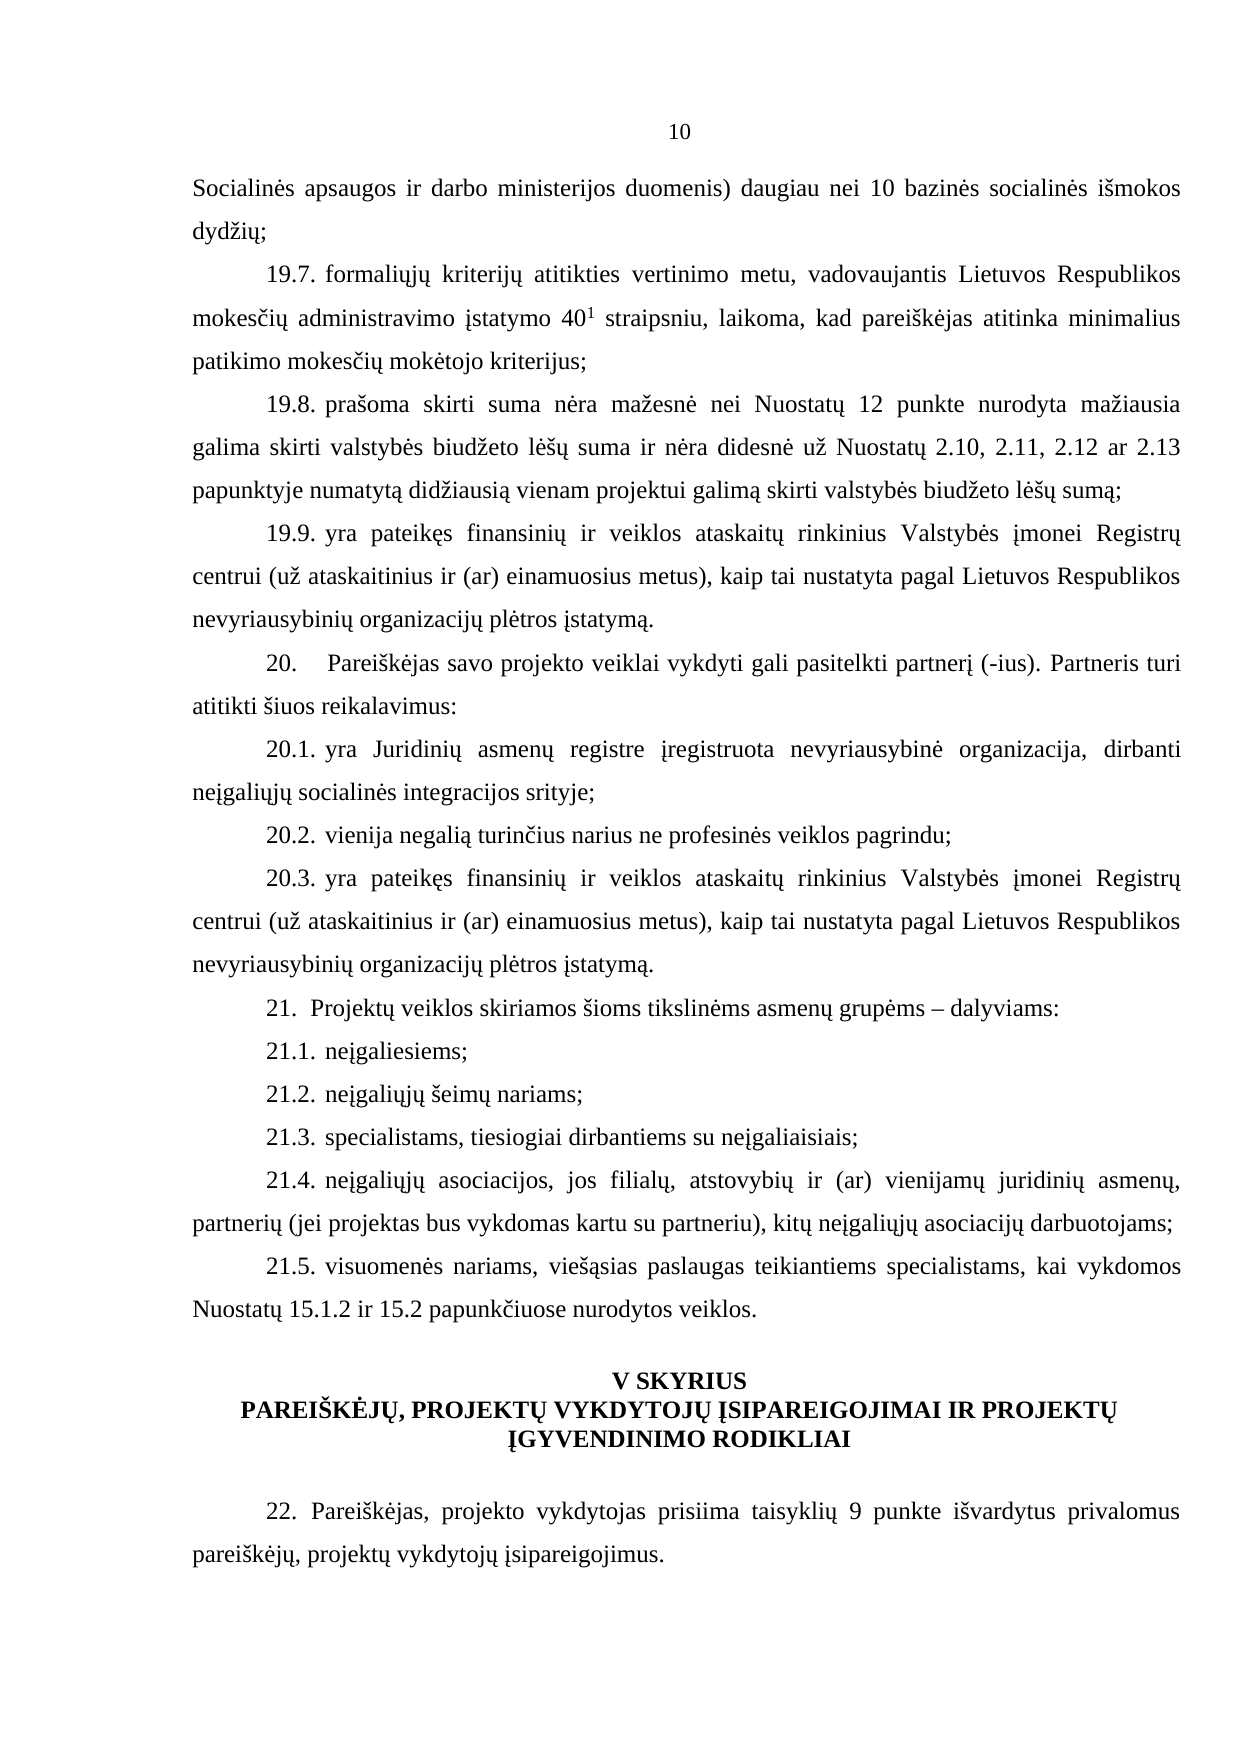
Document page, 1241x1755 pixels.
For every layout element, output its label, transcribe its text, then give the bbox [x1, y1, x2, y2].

text 20.3. yra pateikęs finansinių ir veiklos ataskaitų rinkinius Valstybės įmonei Registrų centrui (už ataskaitinius ir (ar) einamuosius metus), kaip tai nustatyta pagal Lietuvos Respublikos nevyriausybinių organizacijų plėtros įstatymą. [192, 863, 1181, 978]
text 21.2. neįgaliųjų šeimų nariams; [266, 1079, 1181, 1108]
text Socialinės apsaugos ir darbo ministerijos duomenis) daugiau nei 10 bazinės socialinės išmokos dydžių; [192, 173, 1181, 245]
text 19.9. yra pateikęs finansinių ir veiklos ataskaitų rinkinius Valstybės įmonei Registrų centrui (už ataskaitinius ir (ar) einamuosius metus), kaip tai nustatyta pagal Lietuvos Respublikos nevyriausybinių organizacijų plėtros įstatymą. [192, 518, 1181, 633]
text 21.3. specialistams, tiesiogiai dirbantiems su neįgaliaisiais; [266, 1122, 1181, 1151]
text 21.4. neįgaliųjų asociacijos, jos filialų, atstovybių ir (ar) vienijamų juridinių asmenų, partnerių (jei projektas bus vykdomas kartu su partneriu), kitų neįgaliųjų asociacijų darbuotojams; [192, 1165, 1181, 1237]
text 20. Pareiškėjas savo projekto veiklai vykdyti gali pasitelkti partnerį (-ius). Partneris turi atitikti šiuos reikalavimus: [192, 648, 1181, 719]
text 19.8. prašoma skirti suma nėra mažesnė nei Nuostatų 12 punkte nurodyta mažiausia galima skirti valstybės biudžeto lėšų suma ir nėra didesnė už Nuostatų 2.10, 2.11, 2.12 ar 2.13 papunktyje numatytą didžiausią vienam projektui galimą skirti valstybės biudžeto lėšų sumą; [192, 389, 1181, 504]
text 19.7. formaliųjų kriterijų atitikties vertinimo metu, vadovaujantis Lietuvos Respublikos mokesčių administravimo įstatymo 401 straipsniu, laikoma, kad pareiškėjas atitinka minimalius patikimo mokesčių mokėtojo kriterijus; [192, 259, 1181, 374]
text 21. Projektų veiklos skiriamos šioms tikslinėms asmenų grupėms – dalyviams: [266, 993, 1181, 1021]
text PAREIŠKĖJŲ, PROJEKTŲ VYKDYTOJŲ ĮSIPAREIGOJIMAI IR PROJEKTŲ ĮGYVENDINIMO RODIKLIAI [177, 1395, 1181, 1453]
text V SKYRIUS [177, 1366, 1181, 1395]
text 20.2. vienija negalią turinčius narius ne profesinės veiklos pagrindu; [192, 820, 1181, 849]
text 21.1. neįgaliesiems; [266, 1036, 1181, 1064]
text 20.1. yra Juridinių asmenų registre įregistruota nevyriausybinė organizacija, dirbanti neįgaliųjų socialinės integracijos srityje; [192, 734, 1181, 806]
text 21.5. visuomenės nariams, viešąsias paslaugas teikiantiems specialistams, kai vykdomos Nuostatų 15.1.2 ir 15.2 papunkčiuose nurodytos veiklos. [192, 1251, 1181, 1323]
text 22. Pareiškėjas, projekto vykdytojas prisiima taisyklių 9 punkte išvardytus privalomus pareiškėjų, projektų vykdytojų įsipareigojimus. [192, 1496, 1181, 1568]
